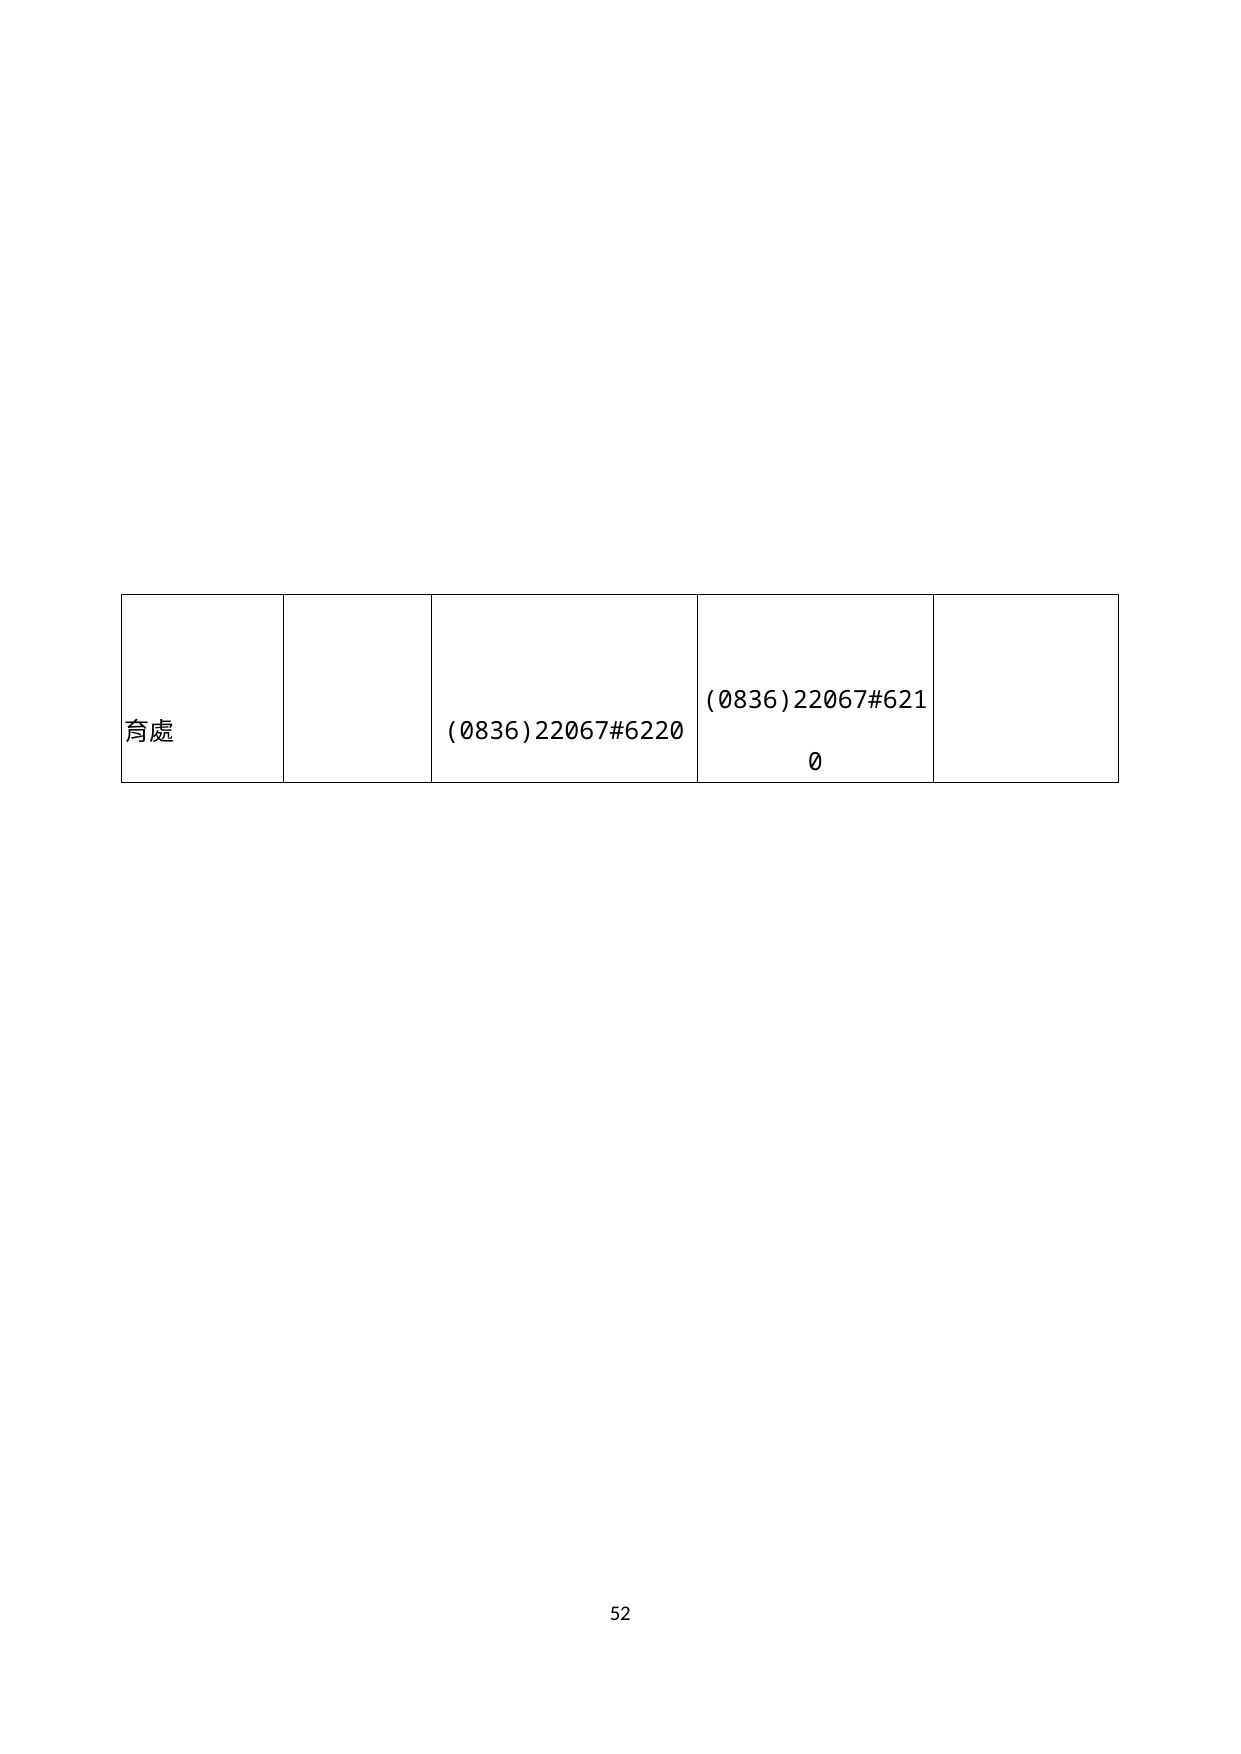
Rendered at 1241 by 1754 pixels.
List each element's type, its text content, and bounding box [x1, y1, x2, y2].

table_cell 育處 [122, 595, 283, 782]
table_cell [284, 595, 431, 782]
table_cell (0836)22067#6210 [698, 595, 933, 782]
table_cell [934, 595, 1118, 782]
table_cell (0836)22067#6220 [432, 595, 697, 782]
